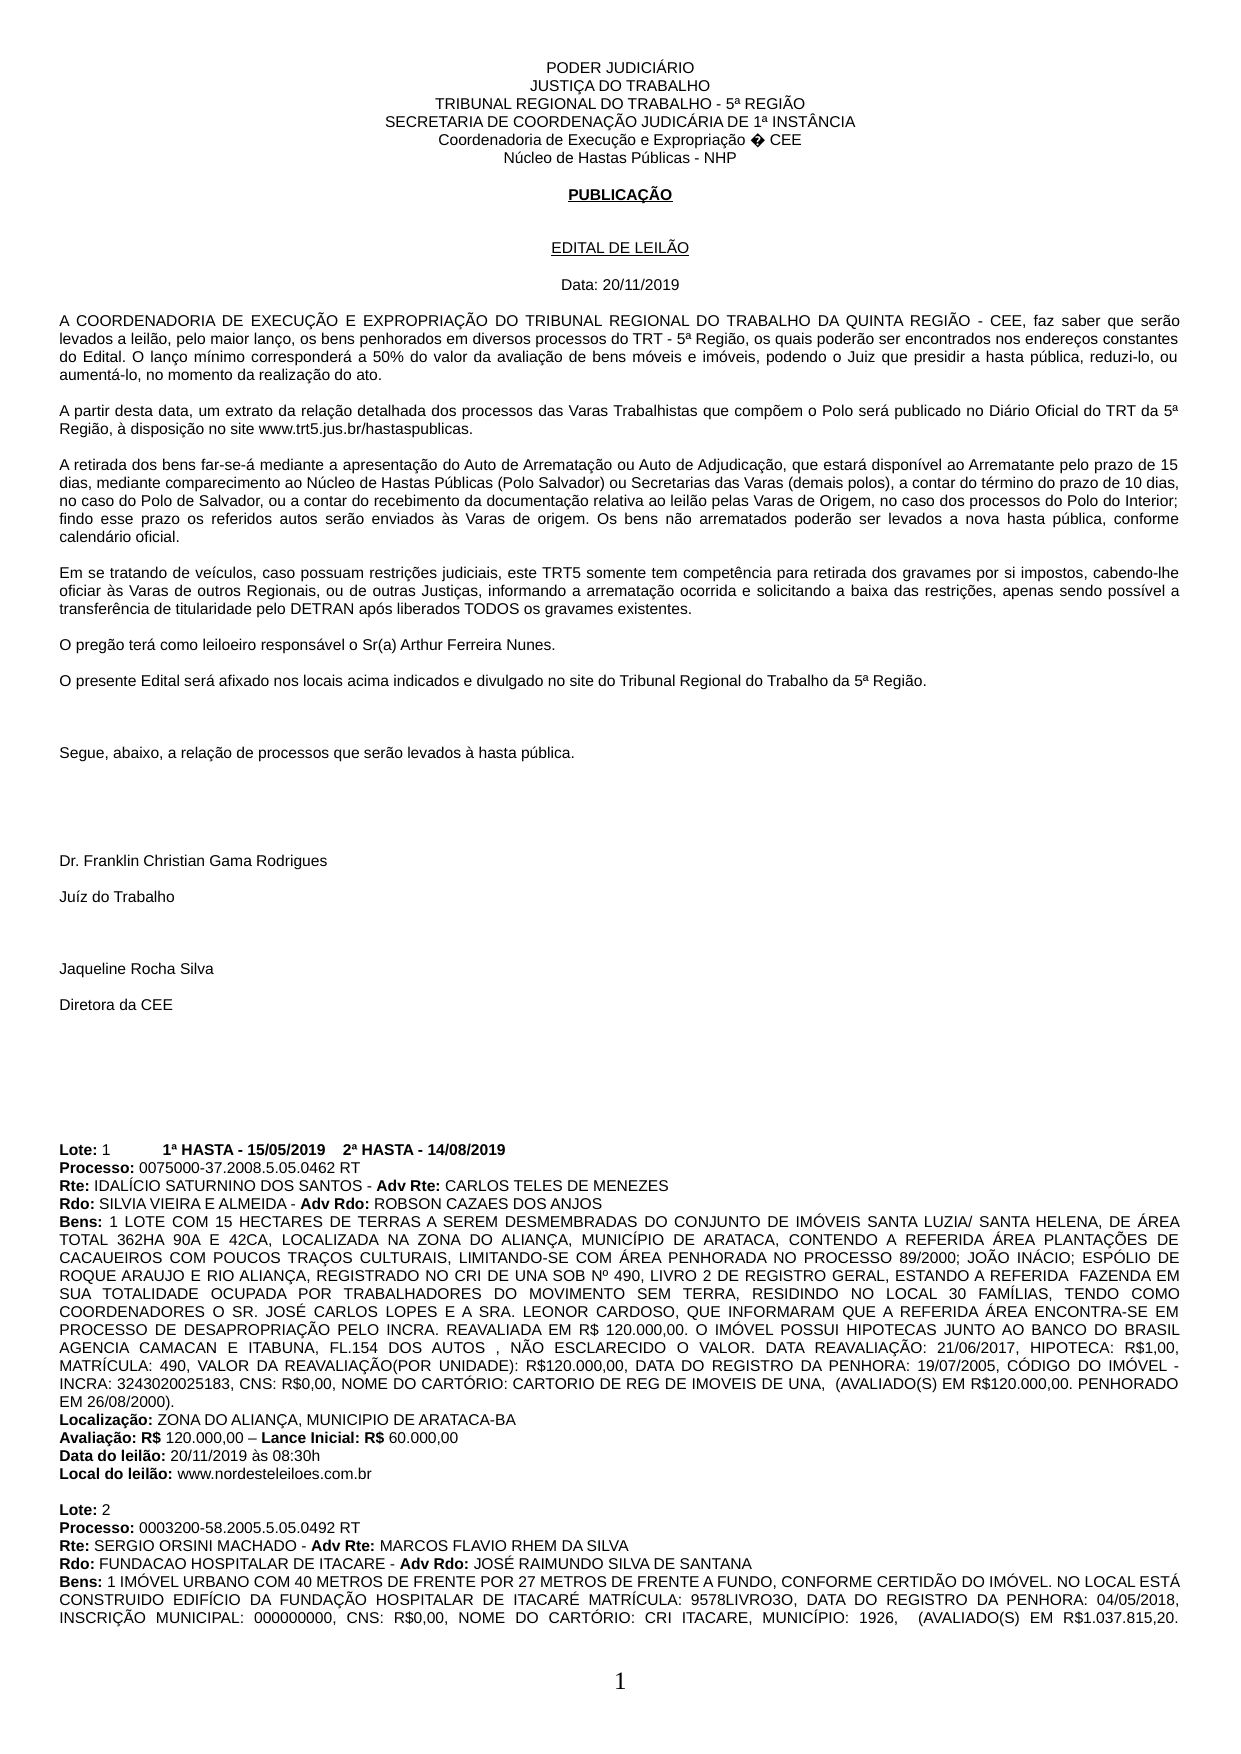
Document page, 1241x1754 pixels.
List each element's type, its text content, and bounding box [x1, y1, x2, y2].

text Avaliação: R$ 120.000,00 – Lance Inicial: R$ 60.000,00 [59, 1429, 1181, 1447]
text Rte: IDALÍCIO SATURNINO DOS SANTOS - Adv Rte: CARLOS TELES DE MENEZES [59, 1176, 1181, 1194]
text EDITAL DE LEILÃO [59, 239, 1181, 257]
text O presente Edital será afixado nos locais acima indicados e divulgado no site do Tribunal Regional do Trabalho da 5ª Região. [59, 672, 1181, 690]
text Em se tratando de veículos, caso possuam restrições judiciais, este TRT5 somente tem competência para retirada dos gravames por si impostos, cabendo-lhe oficiar às Varas de outros Regionais, ou de outras Justiças, informando a arrematação ocorrida e solicitando a baixa das restrições, apenas sendo possível a transferência de titularidade pelo DETRAN após liberados TODOS os gravames existentes. [59, 564, 1181, 618]
text Processo: 0075000-37.2008.5.05.0462 RT [59, 1158, 1181, 1176]
text Rdo: FUNDACAO HOSPITALAR DE ITACARE - Adv Rdo: JOSÉ RAIMUNDO SILVA DE SANTANA [59, 1555, 1181, 1573]
text Rte: SERGIO ORSINI MACHADO - Adv Rte: MARCOS FLAVIO RHEM DA SILVA [59, 1537, 1181, 1555]
text A partir desta data, um extrato da relação detalhada dos processos das Varas Trabalhistas que compõem o Polo será publicado no Diário Oficial do TRT da 5ª Região, à disposição no site www.trt5.jus.br/hastaspublicas. [59, 401, 1181, 437]
text Dr. Franklin Christian Gama Rodrigues [59, 852, 1181, 870]
text Diretora da CEE [59, 996, 1181, 1014]
text PUBLICAÇÃO [59, 185, 1181, 203]
text O pregão terá como leiloeiro responsável o Sr(a) Arthur Ferreira Nunes. [59, 636, 1181, 654]
text Data: 20/11/2019 [59, 275, 1181, 293]
text Rdo: SILVIA VIEIRA E ALMEIDA - Adv Rdo: ROBSON CAZAES DOS ANJOS [59, 1194, 1181, 1212]
text SECRETARIA DE COORDENAÇÃO JUDICÁRIA DE 1ª INSTÂNCIA [59, 113, 1181, 131]
text TRIBUNAL REGIONAL DO TRABALHO - 5ª REGIÃO [59, 95, 1181, 113]
text Coordenadoria de Execução e Expropriação � CEE [59, 131, 1181, 149]
text Núcleo de Hastas Públicas - NHP [59, 149, 1181, 167]
text JUSTIÇA DO TRABALHO [59, 77, 1181, 95]
text Bens: 1 LOTE COM 15 HECTARES DE TERRAS A SEREM DESMEMBRADAS DO CONJUNTO DE IMÓVEIS SANTA LUZIA/ SANTA HELENA, DE ÁREA TOTAL 362HA 90A E 42CA, LOCALIZADA NA ZONA DO ALIANÇA, MUNICÍPIO DE ARATACA, CONTENDO A REFERIDA ÁREA PLANTAÇÕES DE CACAUEIROS COM POUCOS TRAÇOS CULTURAIS, LIMITANDO-SE COM ÁREA PENHORADA NO PROCESSO 89/2000; JOÃO INÁCIO; ESPÓLIO DE ROQUE ARAUJO E RIO ALIANÇA, REGISTRADO NO CRI DE UNA SOB Nº 490, LIVRO 2 DE REGISTRO GERAL, ESTANDO A REFERIDA FAZENDA EM SUA TOTALIDADE OCUPADA POR TRABALHADORES DO MOVIMENTO SEM TERRA, RESIDINDO NO LOCAL 30 FAMÍLIAS, TENDO COMO COORDENADORES O SR. JOSÉ CARLOS LOPES E A SRA. LEONOR CARDOSO, QUE INFORMARAM QUE A REFERIDA ÁREA ENCONTRA-SE EM PROCESSO DE DESAPROPRIAÇÃO PELO INCRA. REAVALIADA EM R$ 120.000,00. O IMÓVEL POSSUI HIPOTECAS JUNTO AO BANCO DO BRASIL AGENCIA CAMACAN E ITABUNA, FL.154 DOS AUTOS , NÃO ESCLARECIDO O VALOR. DATA REAVALIAÇÃO: 21/06/2017, HIPOTECA: R$1,00, MATRÍCULA: 490, VALOR DA REAVALIAÇÃO(POR UNIDADE): R$120.000,00, DATA DO REGISTRO DA PENHORA: 19/07/2005, CÓDIGO DO IMÓVEL - INCRA: 3243020025183, CNS: R$0,00, NOME DO CARTÓRIO: CARTORIO DE REG DE IMOVEIS DE UNA, (AVALIADO(S) EM R$120.000,00. PENHORADO EM 26/08/2000). [59, 1212, 1181, 1411]
text Lote: 1 1ª HASTA - 15/05/2019 2ª HASTA - 14/08/2019 [59, 1140, 1181, 1158]
text A retirada dos bens far-se-á mediante a apresentação do Auto de Arrematação ou Auto de Adjudicação, que estará disponível ao Arrematante pelo prazo de 15 dias, mediante comparecimento ao Núcleo de Hastas Públicas (Polo Salvador) ou Secretarias das Varas (demais polos), a contar do término do prazo de 10 dias, no caso do Polo de Salvador, ou a contar do recebimento da documentação relativa ao leilão pelas Varas de Origem, no caso dos processos do Polo do Interior; findo esse prazo os referidos autos serão enviados às Varas de origem. Os bens não arrematados poderão ser levados a nova hasta pública, conforme calendário oficial. [59, 456, 1181, 546]
text PODER JUDICIÁRIO [59, 59, 1181, 77]
text Segue, abaixo, a relação de processos que serão levados à hasta pública. [59, 744, 1181, 762]
text Jaqueline Rocha Silva [59, 960, 1181, 978]
text Local do leilão: www.nordesteleiloes.com.br [59, 1465, 1181, 1483]
text Bens: 1 IMÓVEL URBANO COM 40 METROS DE FRENTE POR 27 METROS DE FRENTE A FUNDO, CONFORME CERTIDÃO DO IMÓVEL. NO LOCAL ESTÁ CONSTRUIDO EDIFÍCIO DA FUNDAÇÃO HOSPITALAR DE ITACARÉ MATRÍCULA: 9578LIVRO3O, DATA DO REGISTRO DA PENHORA: 04/05/2018, INSCRIÇÃO MUNICIPAL: 000000000, CNS: R$0,00, NOME DO CARTÓRIO: CRI ITACARE, MUNICÍPIO: 1926, (AVALIADO(S) EM R$1.037.815,20. [59, 1573, 1181, 1627]
text Data do leilão: 20/11/2019 às 08:30h [59, 1447, 1181, 1465]
text A COORDENADORIA DE EXECUÇÃO E EXPROPRIAÇÃO DO TRIBUNAL REGIONAL DO TRABALHO DA QUINTA REGIÃO - CEE, faz saber que serão levados a leilão, pelo maior lanço, os bens penhorados em diversos processos do TRT - 5ª Região, os quais poderão ser encontrados nos endereços constantes do Edital. O lanço mínimo corresponderá a 50% do valor da avaliação de bens móveis e imóveis, podendo o Juiz que presidir a hasta pública, reduzi-lo, ou aumentá-lo, no momento da realização do ato. [59, 311, 1181, 383]
text Juíz do Trabalho [59, 888, 1181, 906]
text Localização: ZONA DO ALIANÇA, MUNICIPIO DE ARATACA-BA [59, 1411, 1181, 1429]
text Lote: 2 [59, 1501, 1181, 1519]
text Processo: 0003200-58.2005.5.05.0492 RT [59, 1519, 1181, 1537]
